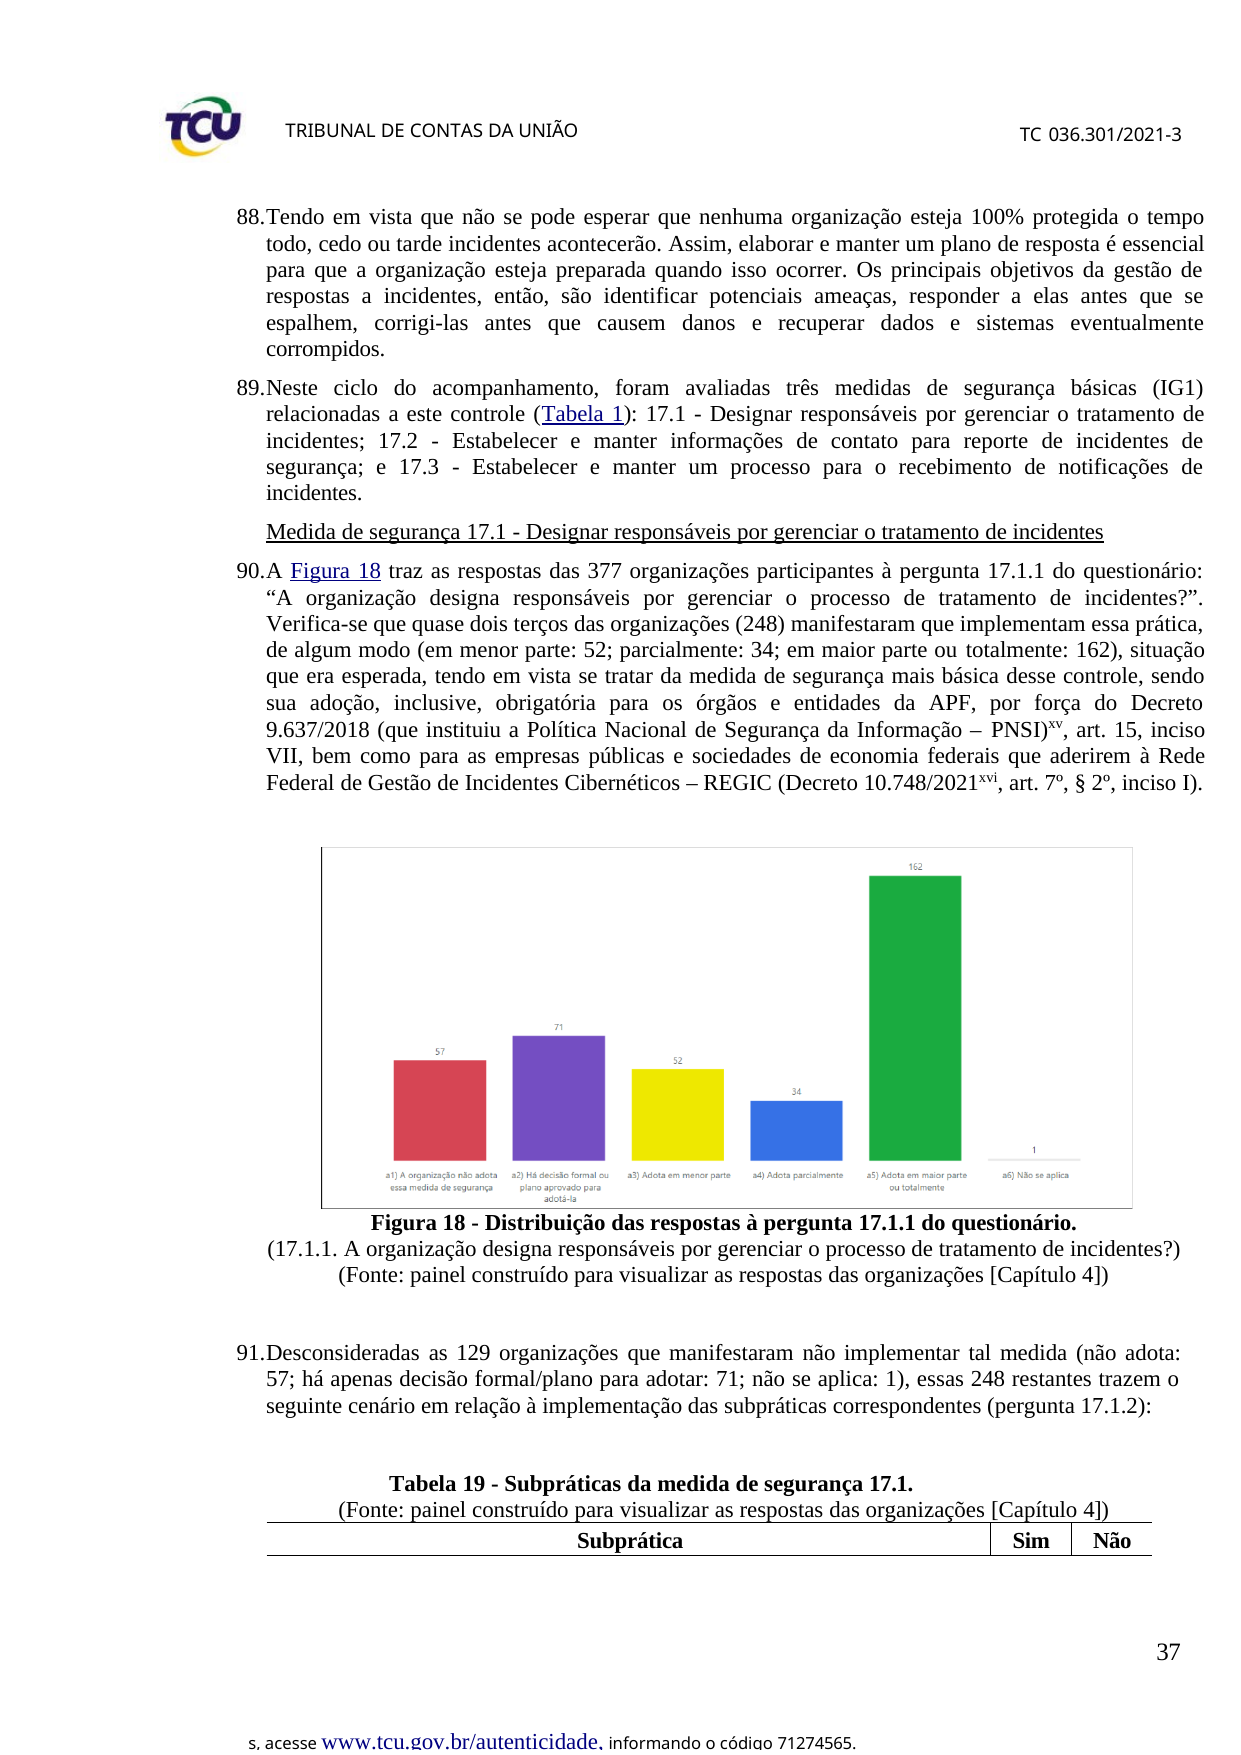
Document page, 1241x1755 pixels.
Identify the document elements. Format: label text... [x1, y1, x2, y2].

list Desconsideradas as 129 organizações que manifestaram não implementar tal medida (não adota: 57; há apenas decisão formal/plano para adotar: 71; não se aplica: 1), essas 248 restantes trazem o seguinte cenário em relação à implementação das subpráticas correspondentes (pergunta 17.1.2): [236, 1339, 1182, 1418]
table_header Sim [991, 1523, 1071, 1555]
list A Figura 18 traz as respostas das 377 organizações participantes à pergunta 17.1.1 do questionário: “A organização designa responsáveis por gerenciar o processo de tratamento de incidentes?”. Verifica-se que quase dois terços das organizações (248) manifestaram que implementam essa prática, de algum modo (em menor parte: 52; parcialmente: 34; em maior parte ou totalmente: 162), situação que era esperada, tendo em vista se tratar da medida de segurança mais básica desse controle, sendo sua adoção, inclusive, obrigatória para os órgãos e entidades da APF, por força do Decreto 9.637/2018 (que instituiu a Política Nacional de Segurança da Informação – PNSI)xv, art. 15, inciso VII, bem como para as empresas públicas e sociedades de economia federais que aderirem à Rede Federal de Gestão de Incidentes Cibernéticos – REGIC (Decreto 10.748/2021xvi, art. 7º, § 2º, inciso I). [236, 557, 1205, 796]
text (17.1.1. A organização designa responsáveis por gerenciar o processo de tratamento de incidentes?) (Fonte: painel construído para visualizar as respostas das organizações [Capítulo 4]) [242, 1235, 1205, 1288]
subtitle Figura 18 - Distribuição das respostas à pergunta 17.1.1 do questionário. [280, 857, 1167, 1235]
text (Fonte: painel construído para visualizar as respostas das organizações [Capítulo 4]) [280, 1496, 1167, 1522]
table_header Subprática [267, 1523, 990, 1555]
list Tendo em vista que não se pode esperar que nenhuma organização esteja 100% protegida o tempo todo, cedo ou tarde incidentes acontecerão. Assim, elaborar e manter um plano de resposta é essencial para que a organização esteja preparada quando isso ocorrer. Os principais objetivos da gestão de respostas a incidentes, então, são identificar potenciais ameaças, responder a elas antes que se espalhem, corrigi-las antes que causem danos e recuperar dados e sistemas eventualmente corrompidos. [236, 203, 1205, 362]
list Neste ciclo do acompanhamento, foram avaliadas três medidas de segurança básicas (IG1) relacionadas a este controle (Tabela 1): 17.1 - Designar responsáveis por gerenciar o tratamento de incidentes; 17.2 - Estabelecer e manter informações de contato para reporte de incidentes de segurança; e 17.3 - Estabelecer e manter um processo para o recebimento de notificações de incidentes. [236, 374, 1205, 506]
table_header Não [1072, 1523, 1152, 1555]
subtitle Tabela 19 - Subpráticas da medida de segurança 17.1. [135, 1469, 1167, 1496]
text Medida de segurança 17.1 - Designar responsáveis por gerenciar o tratamento de incidentes [266, 518, 1205, 545]
